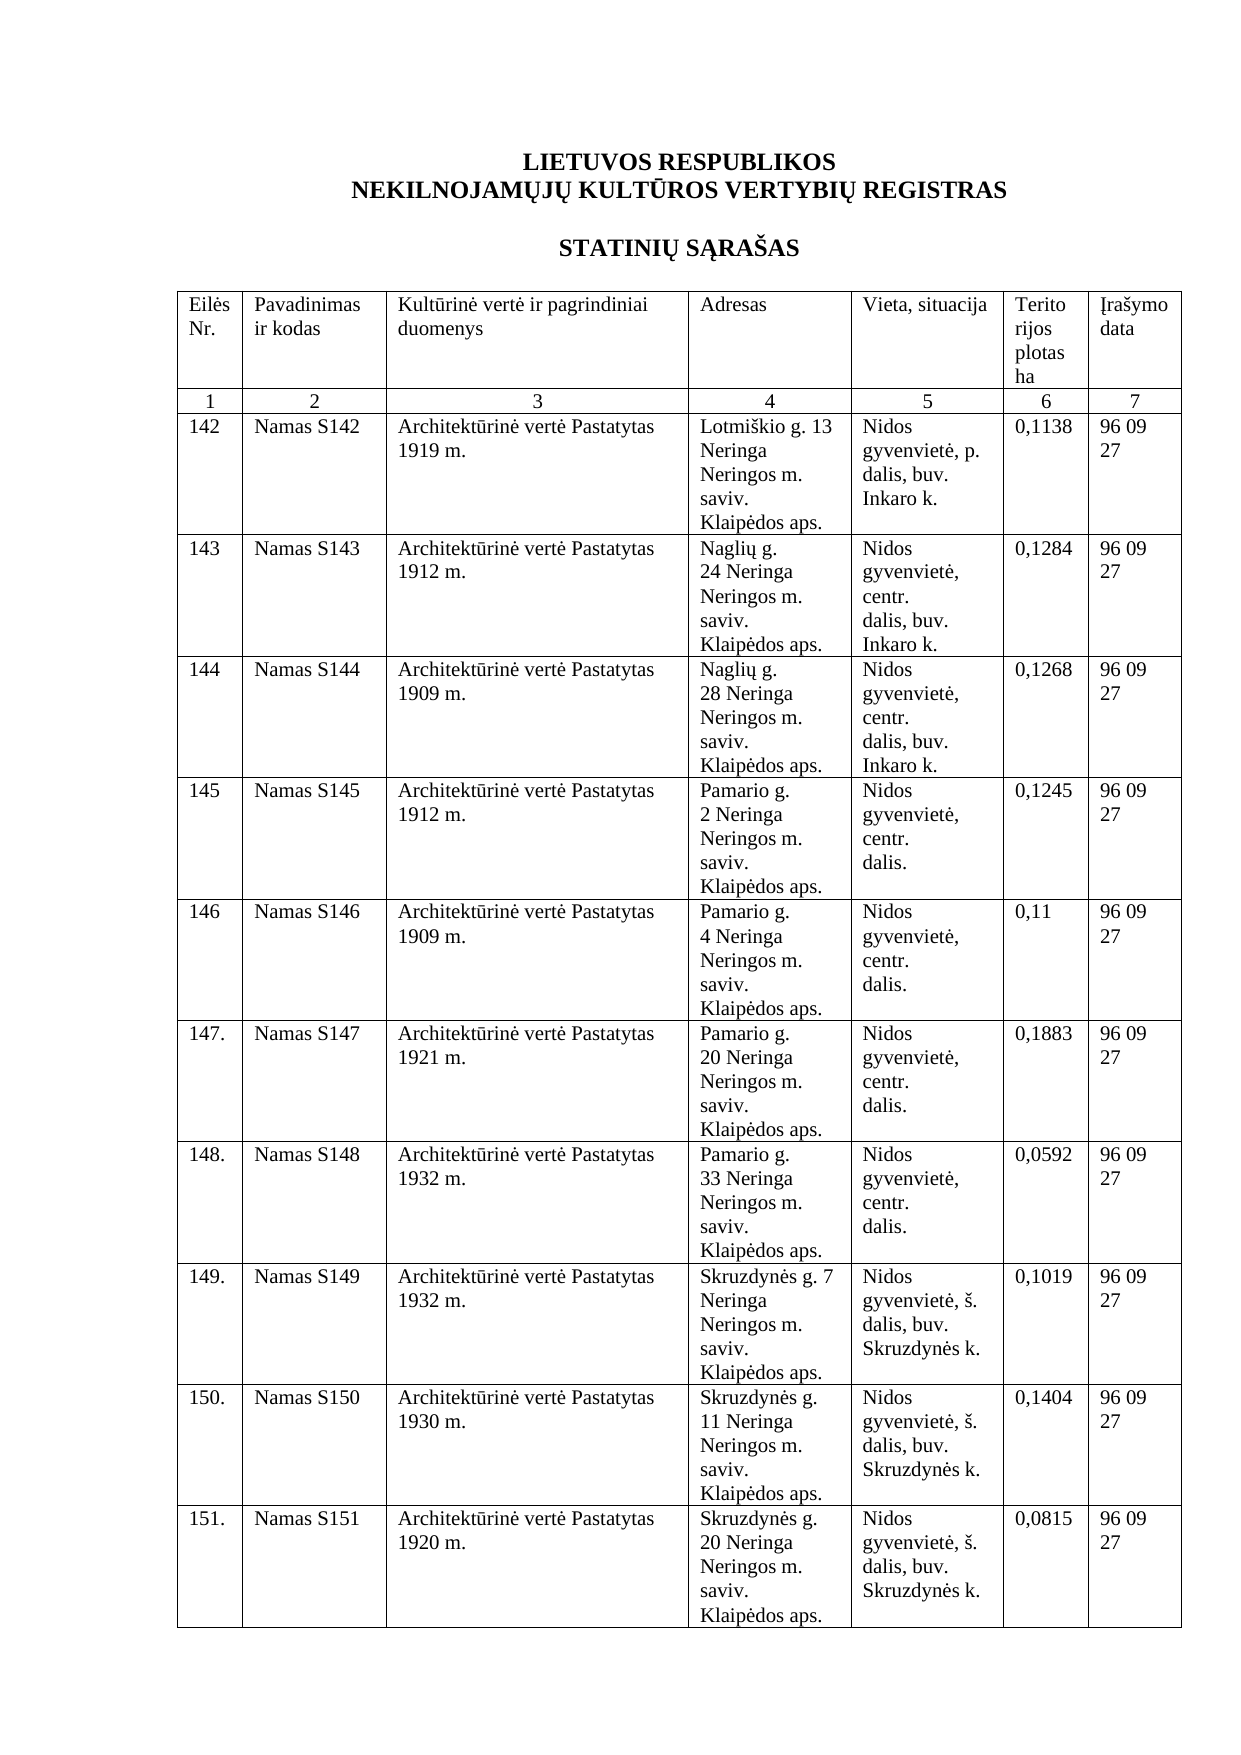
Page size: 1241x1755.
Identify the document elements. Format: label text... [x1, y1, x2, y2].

table_cell 96 09 27 [1089, 657, 1181, 777]
table_cell 0,1245 [1004, 778, 1088, 898]
table_cell Namas S151 [243, 1506, 386, 1627]
table_cell Skruzdynės g. 11 Neringa Neringos m. saviv. Klaipėdos aps. [689, 1385, 851, 1505]
table_cell 0,0592 [1004, 1142, 1088, 1262]
table_cell Nidos gyvenvietė, š. dalis, buv. Skruzdynės k. [852, 1264, 1003, 1384]
table_header Įrašymo data [1089, 292, 1181, 388]
table_cell 96 09 27 [1089, 778, 1181, 898]
table_cell Architektūrinė vertė Pastatytas 1909 m. [387, 657, 688, 777]
table_cell 96 09 27 [1089, 1142, 1181, 1262]
table_cell 142 [178, 414, 242, 534]
table_cell 145 [178, 778, 242, 898]
table_cell 96 09 27 [1089, 535, 1181, 656]
table_cell 150. [178, 1385, 242, 1505]
table_cell Pamario g. 2 Neringa Neringos m. saviv. Klaipėdos aps. [689, 778, 851, 898]
table_cell Nidos gyvenvietė, centr. dalis. [852, 778, 1003, 898]
table_cell 147. [178, 1021, 242, 1141]
table_cell Namas S144 [243, 657, 386, 777]
table_cell 151. [178, 1506, 242, 1627]
table_cell Namas S145 [243, 778, 386, 898]
table_cell Namas S150 [243, 1385, 386, 1505]
table_header Pavadinimas ir kodas [243, 292, 386, 388]
table_cell Namas S149 [243, 1264, 386, 1384]
table_cell 96 09 27 [1089, 1021, 1181, 1141]
table_cell 143 [178, 535, 242, 656]
table_cell 148. [178, 1142, 242, 1262]
table_cell Nidos gyvenvietė, centr. dalis, buv. Inkaro k. [852, 657, 1003, 777]
table_cell 146 [178, 900, 242, 1020]
table_cell Skruzdynės g. 20 Neringa Neringos m. saviv. Klaipėdos aps. [689, 1506, 851, 1627]
table_cell 96 09 27 [1089, 1385, 1181, 1505]
table_cell Nidos gyvenvietė, centr. dalis. [852, 1021, 1003, 1141]
table_cell 6 [1004, 389, 1088, 413]
table_cell Pamario g. 4 Neringa Neringos m. saviv. Klaipėdos aps. [689, 900, 851, 1020]
table_cell Architektūrinė vertė Pastatytas 1920 m. [387, 1506, 688, 1627]
table_cell 96 09 27 [1089, 414, 1181, 534]
table_cell Namas S146 [243, 900, 386, 1020]
table_cell 0,0815 [1004, 1506, 1088, 1627]
table_cell 96 09 27 [1089, 1264, 1181, 1384]
table_header Kultūrinė vertė ir pagrindiniai duomenys [387, 292, 688, 388]
table_cell Architektūrinė vertė Pastatytas 1932 m. [387, 1264, 688, 1384]
table_cell Nidos gyvenvietė, š. dalis, buv. Skruzdynės k. [852, 1385, 1003, 1505]
table_header Vieta, situacija [852, 292, 1003, 388]
table_cell Pamario g. 20 Neringa Neringos m. saviv. Klaipėdos aps. [689, 1021, 851, 1141]
table_cell 1 [178, 389, 242, 413]
table_cell 96 09 27 [1089, 900, 1181, 1020]
table_cell Nidos gyvenvietė, centr. dalis, buv. Inkaro k. [852, 535, 1003, 656]
table_cell Lotmiškio g. 13 Neringa Neringos m. saviv. Klaipėdos aps. [689, 414, 851, 534]
table_cell Naglių g. 24 Neringa Neringos m. saviv. Klaipėdos aps. [689, 535, 851, 656]
table_cell Architektūrinė vertė Pastatytas 1930 m. [387, 1385, 688, 1505]
table_cell Architektūrinė vertė Pastatytas 1921 m. [387, 1021, 688, 1141]
text STATINIŲ SĄRAŠAS [177, 233, 1181, 262]
table_cell 149. [178, 1264, 242, 1384]
table_cell 7 [1089, 389, 1181, 413]
table_cell Nidos gyvenvietė, centr. dalis. [852, 1142, 1003, 1262]
table_cell 0,1284 [1004, 535, 1088, 656]
table_cell 0,1404 [1004, 1385, 1088, 1505]
table_cell Namas S148 [243, 1142, 386, 1262]
table_cell 5 [852, 389, 1003, 413]
table_cell Namas S143 [243, 535, 386, 656]
table_cell Nidos gyvenvietė, š. dalis, buv. Skruzdynės k. [852, 1506, 1003, 1627]
table_cell 2 [243, 389, 386, 413]
table_cell Architektūrinė vertė Pastatytas 1912 m. [387, 778, 688, 898]
table_cell Nidos gyvenvietė, p. dalis, buv. Inkaro k. [852, 414, 1003, 534]
table_cell Skruzdynės g. 7 Neringa Neringos m. saviv. Klaipėdos aps. [689, 1264, 851, 1384]
text NEKILNOJAMŲJŲ KULTŪROS VERTYBIŲ REGISTRAS [177, 176, 1181, 204]
table_cell 144 [178, 657, 242, 777]
table_cell 0,1019 [1004, 1264, 1088, 1384]
table_cell Nidos gyvenvietė, centr. dalis. [852, 900, 1003, 1020]
table_cell Pamario g. 33 Neringa Neringos m. saviv. Klaipėdos aps. [689, 1142, 851, 1262]
table_cell Architektūrinė vertė Pastatytas 1919 m. [387, 414, 688, 534]
table_cell 0,1268 [1004, 657, 1088, 777]
text LIETUVOS RESPUBLIKOS [177, 147, 1181, 176]
table_cell 0,1138 [1004, 414, 1088, 534]
table_cell 0,11 [1004, 900, 1088, 1020]
table_header Eilės Nr. [178, 292, 242, 388]
table_cell Namas S147 [243, 1021, 386, 1141]
table_header Terito rijos plotas ha [1004, 292, 1088, 388]
table_cell 3 [387, 389, 688, 413]
table_cell 4 [689, 389, 851, 413]
table_cell Architektūrinė vertė Pastatytas 1932 m. [387, 1142, 688, 1262]
table_cell Architektūrinė vertė Pastatytas 1912 m. [387, 535, 688, 656]
table_header Adresas [689, 292, 851, 388]
table_cell 0,1883 [1004, 1021, 1088, 1141]
table_cell 96 09 27 [1089, 1506, 1181, 1627]
table_cell Naglių g. 28 Neringa Neringos m. saviv. Klaipėdos aps. [689, 657, 851, 777]
table_cell Namas S142 [243, 414, 386, 534]
table_cell Architektūrinė vertė Pastatytas 1909 m. [387, 900, 688, 1020]
